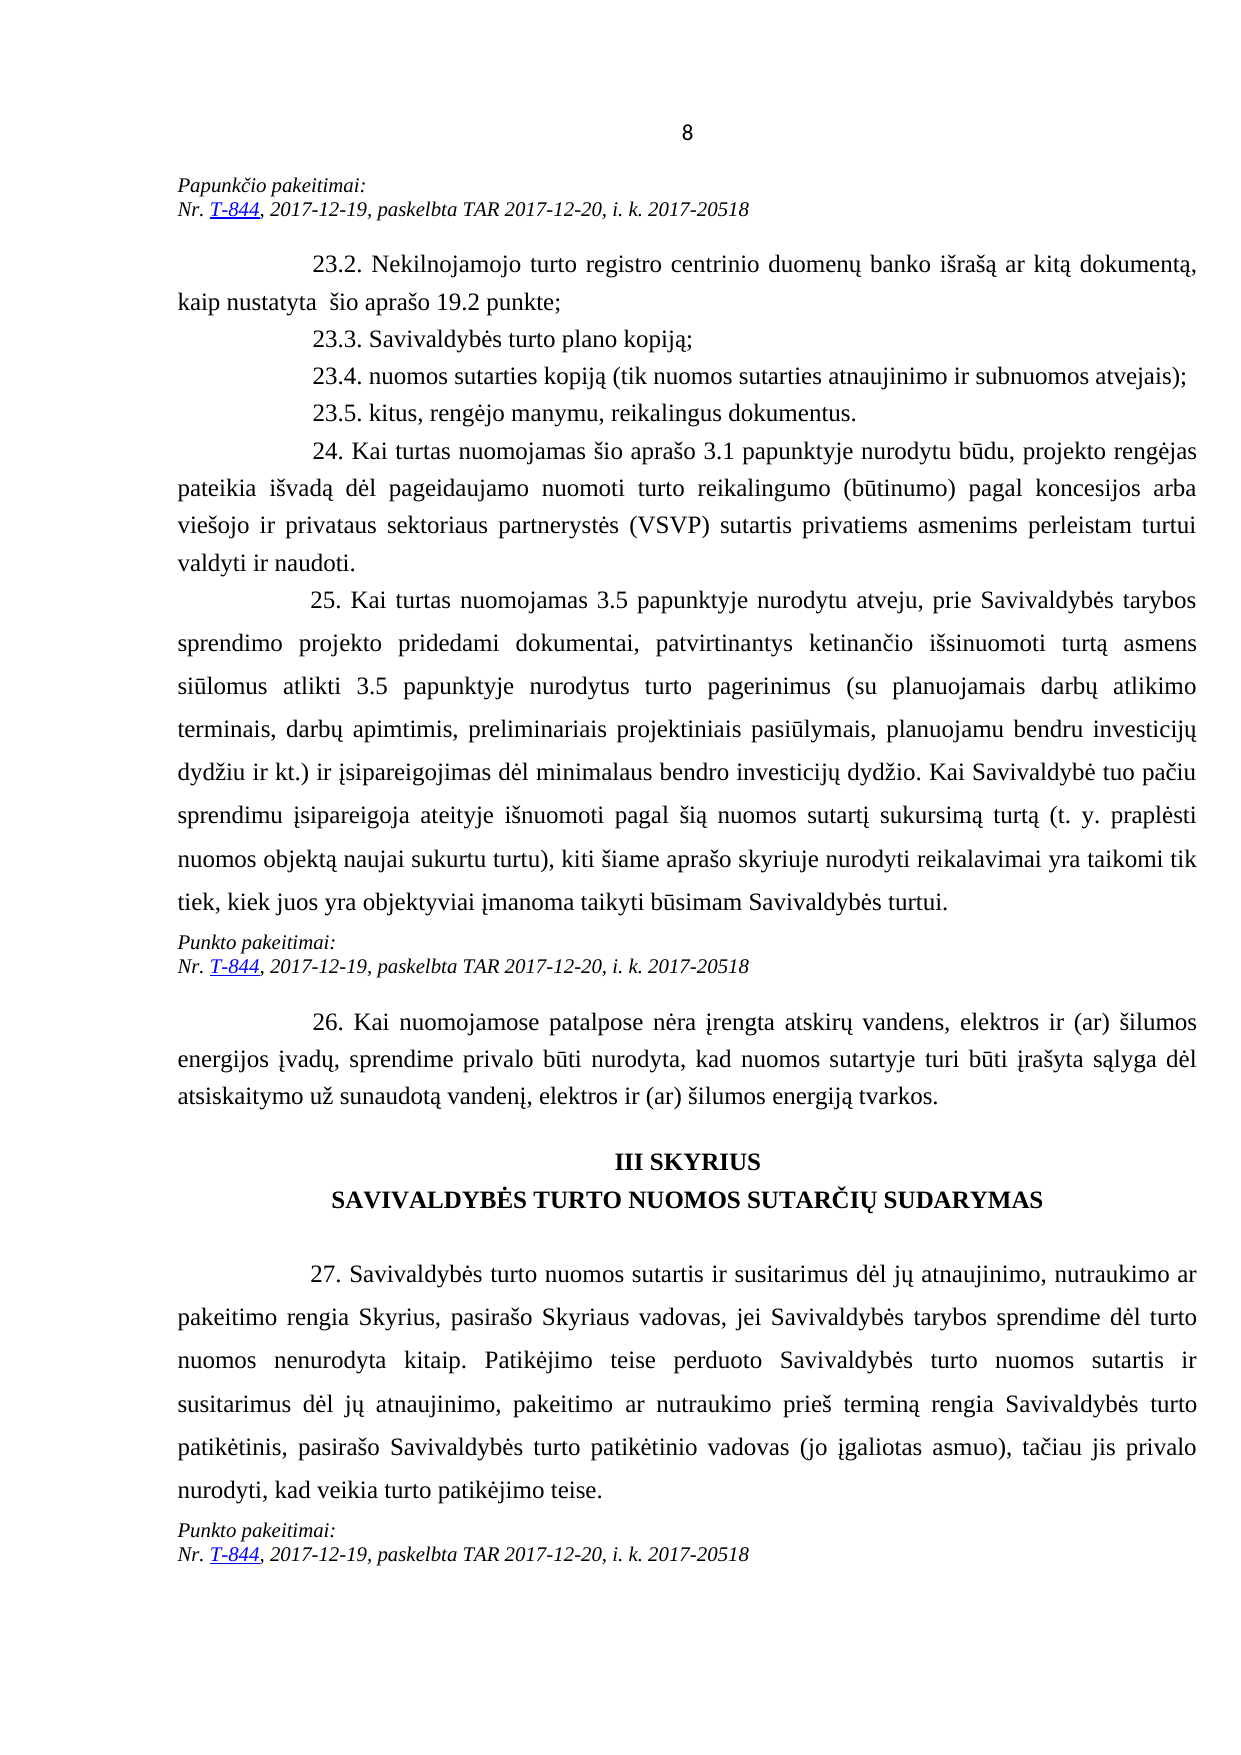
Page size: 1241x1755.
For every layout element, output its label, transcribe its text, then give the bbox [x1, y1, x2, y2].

text 23.3. Savivaldybės turto plano kopiją; [177, 324, 1198, 353]
text Nr. T-844, 2017-12-19, paskelbta TAR 2017-12-20, i. k. 2017-20518 [177, 1542, 1198, 1566]
text Punkto pakeitimai: [177, 930, 1198, 954]
text Nr. T-844, 2017-12-19, paskelbta TAR 2017-12-20, i. k. 2017-20518 [177, 954, 1198, 978]
text 24. Kai turtas nuomojamas šio aprašo 3.1 papunktyje nurodytu būdu, projekto rengėjas pateikia išvadą dėl pageidaujamo nuomoti turto reikalingumo (būtinumo) pagal koncesijos arba viešojo ir privataus sektoriaus partnerystės (VSVP) sutartis privatiems asmenims perleistam turtui valdyti ir naudoti. [177, 436, 1198, 576]
text 23.4. nuomos sutarties kopiją (tik nuomos sutarties atnaujinimo ir subnuomos atvejais); [177, 361, 1198, 390]
text SAVIVALDYBĖS TURTO NUOMOS SUTARČIŲ SUDARYMAS [177, 1185, 1198, 1213]
text Papunkčio pakeitimai: [177, 172, 1198, 197]
text Nr. T-844, 2017-12-19, paskelbta TAR 2017-12-20, i. k. 2017-20518 [177, 197, 1198, 221]
text 23.2. Nekilnojamojo turto registro centrinio duomenų banko išrašą ar kitą dokumentą, kaip nustatyta šio aprašo 19.2 punkte; [177, 249, 1198, 315]
text 25. Kai turtas nuomojamas 3.5 papunktyje nurodytu atveju, prie Savivaldybės tarybos sprendimo projekto pridedami dokumentai, patvirtinantys ketinančio išsinuomoti turtą asmens siūlomus atlikti 3.5 papunktyje nurodytus turto pagerinimus (su planuojamais darbų atlikimo terminais, darbų apimtimis, preliminariais projektiniais pasiūlymais, planuojamu bendru investicijų dydžiu ir kt.) ir įsipareigojimas dėl minimalaus bendro investicijų dydžio. Kai Savivaldybė tuo pačiu sprendimu įsipareigoja ateityje išnuomoti pagal šią nuomos sutartį sukursimą turtą (t. y. praplėsti nuomos objektą naujai sukurtu turtu), kiti šiame aprašo skyriuje nurodyti reikalavimai yra taikomi tik tiek, kiek juos yra objektyviai įmanoma taikyti būsimam Savivaldybės turtui. [177, 585, 1198, 916]
text Punkto pakeitimai: [177, 1518, 1198, 1542]
text 27. Savivaldybės turto nuomos sutartis ir susitarimus dėl jų atnaujinimo, nutraukimo ar pakeitimo rengia Skyrius, pasirašo Skyriaus vadovas, jei Savivaldybės tarybos sprendime dėl turto nuomos nenurodyta kitaip. Patikėjimo teise perduoto Savivaldybės turto nuomos sutartis ir susitarimus dėl jų atnaujinimo, pakeitimo ar nutraukimo prieš terminą rengia Savivaldybės turto patikėtinis, pasirašo Savivaldybės turto patikėtinio vadovas (jo įgaliotas asmuo), tačiau jis privalo nurodyti, kad veikia turto patikėjimo teise. [177, 1259, 1198, 1504]
text III SKYRIUS [177, 1147, 1198, 1176]
text 26. Kai nuomojamose patalpose nėra įrengta atskirų vandens, elektros ir (ar) šilumos energijos įvadų, sprendime privalo būti nurodyta, kad nuomos sutartyje turi būti įrašyta sąlyga dėl atsiskaitymo už sunaudotą vandenį, elektros ir (ar) šilumos energiją tvarkos. [177, 1007, 1198, 1110]
text 23.5. kitus, rengėjo manymu, reikalingus dokumentus. [177, 398, 1198, 427]
